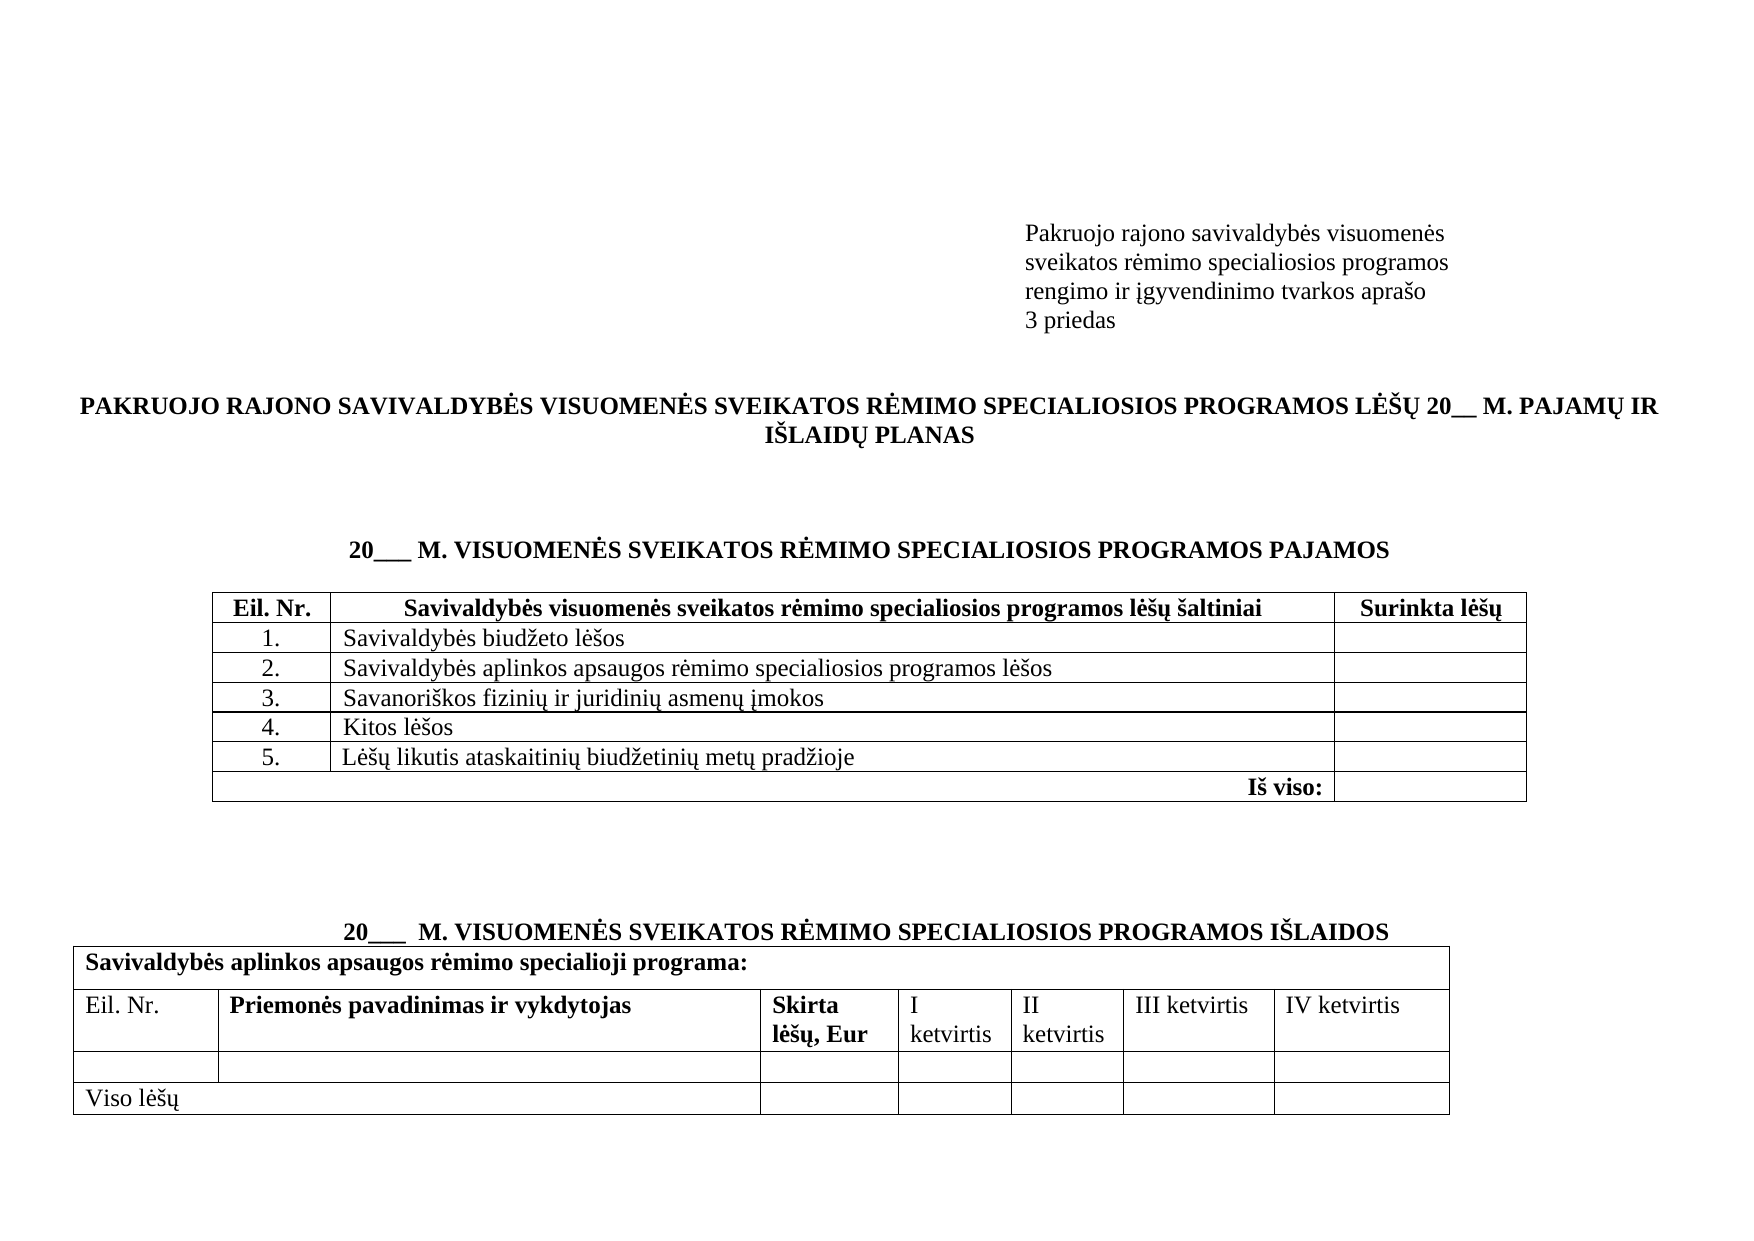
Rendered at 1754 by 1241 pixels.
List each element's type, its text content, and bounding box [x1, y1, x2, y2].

table_cell [1335, 713, 1526, 741]
table_cell 3. [213, 683, 330, 711]
table_cell [1335, 683, 1526, 711]
table_cell Priemonės pavadinimas ir vykdytojas [219, 990, 760, 1051]
table_cell I ketvirtis [899, 990, 1011, 1051]
table_cell Viso lėšų [74, 1083, 760, 1114]
table_cell 5. [213, 742, 330, 771]
table_cell [761, 1052, 898, 1082]
table_cell Savivaldybės aplinkos apsaugos rėmimo specialiosios programos lėšos [331, 653, 1334, 682]
table_cell [1335, 742, 1526, 771]
table_cell [1275, 1083, 1449, 1114]
table_header Savivaldybės visuomenės sveikatos rėmimo specialiosios programos lėšų šaltiniai [331, 593, 1334, 622]
table_cell IV ketvirtis [1275, 990, 1449, 1051]
table_cell [1012, 1083, 1123, 1114]
table_cell [899, 1052, 1011, 1082]
table_header Surinkta lėšų [1335, 593, 1526, 622]
text PAKRUOJO RAJONO SAVIVALDYBĖS VISUOMENĖS SVEIKATOS RĖMIMO SPECIALIOSIOS PROGRAMOS LĖŠŲ 20__ M. PAJAMŲ IR IŠLAIDŲ PLANAS [74, 391, 1665, 448]
table_cell Savivaldybės biudžeto lėšos [331, 623, 1334, 652]
table_cell [1335, 772, 1526, 801]
table_cell [219, 1052, 760, 1082]
table_cell Eil. Nr. [74, 990, 218, 1051]
table_cell 1. [213, 623, 330, 652]
table_cell Kitos lėšos [331, 713, 1334, 741]
text 20___ M. VISUOMENĖS SVEIKATOS RĖMIMO SPECIALIOSIOS PROGRAMOS PAJAMOS [74, 535, 1665, 563]
table_header Savivaldybės aplinkos apsaugos rėmimo specialioji programa: [74, 947, 1449, 989]
table_cell [1275, 1052, 1449, 1082]
table_cell 4. [213, 713, 330, 741]
text sveikatos rėmimo specialiosios programos [74, 247, 1665, 276]
table_cell [1012, 1052, 1123, 1082]
text 20___ M. VISUOMENĖS SVEIKATOS RĖMIMO SPECIALIOSIOS PROGRAMOS IŠLAIDOS [74, 917, 1665, 946]
table_cell III ketvirtis [1124, 990, 1274, 1051]
table_cell Skirta lėšų, Eur [761, 990, 898, 1051]
table_cell [1335, 623, 1526, 652]
text Pakruojo rajono savivaldybės visuomenės [74, 218, 1665, 247]
table_cell Savanoriškos fizinių ir juridinių asmenų įmokos [331, 683, 1334, 711]
table_cell [1124, 1052, 1274, 1082]
table_cell Iš viso: [213, 772, 1334, 801]
table_cell [1124, 1083, 1274, 1114]
text rengimo ir įgyvendinimo tvarkos aprašo [74, 276, 1665, 305]
table_cell [74, 1052, 218, 1082]
table_header Eil. Nr. [213, 593, 330, 622]
table_cell Lėšų likutis ataskaitinių biudžetinių metų pradžioje [331, 742, 1334, 771]
table_cell II ketvirtis [1012, 990, 1123, 1051]
table_cell [761, 1083, 898, 1114]
text 3 priedas [74, 305, 1665, 333]
table_cell [899, 1083, 1011, 1114]
table_cell 2. [213, 653, 330, 682]
table_cell [1335, 653, 1526, 682]
